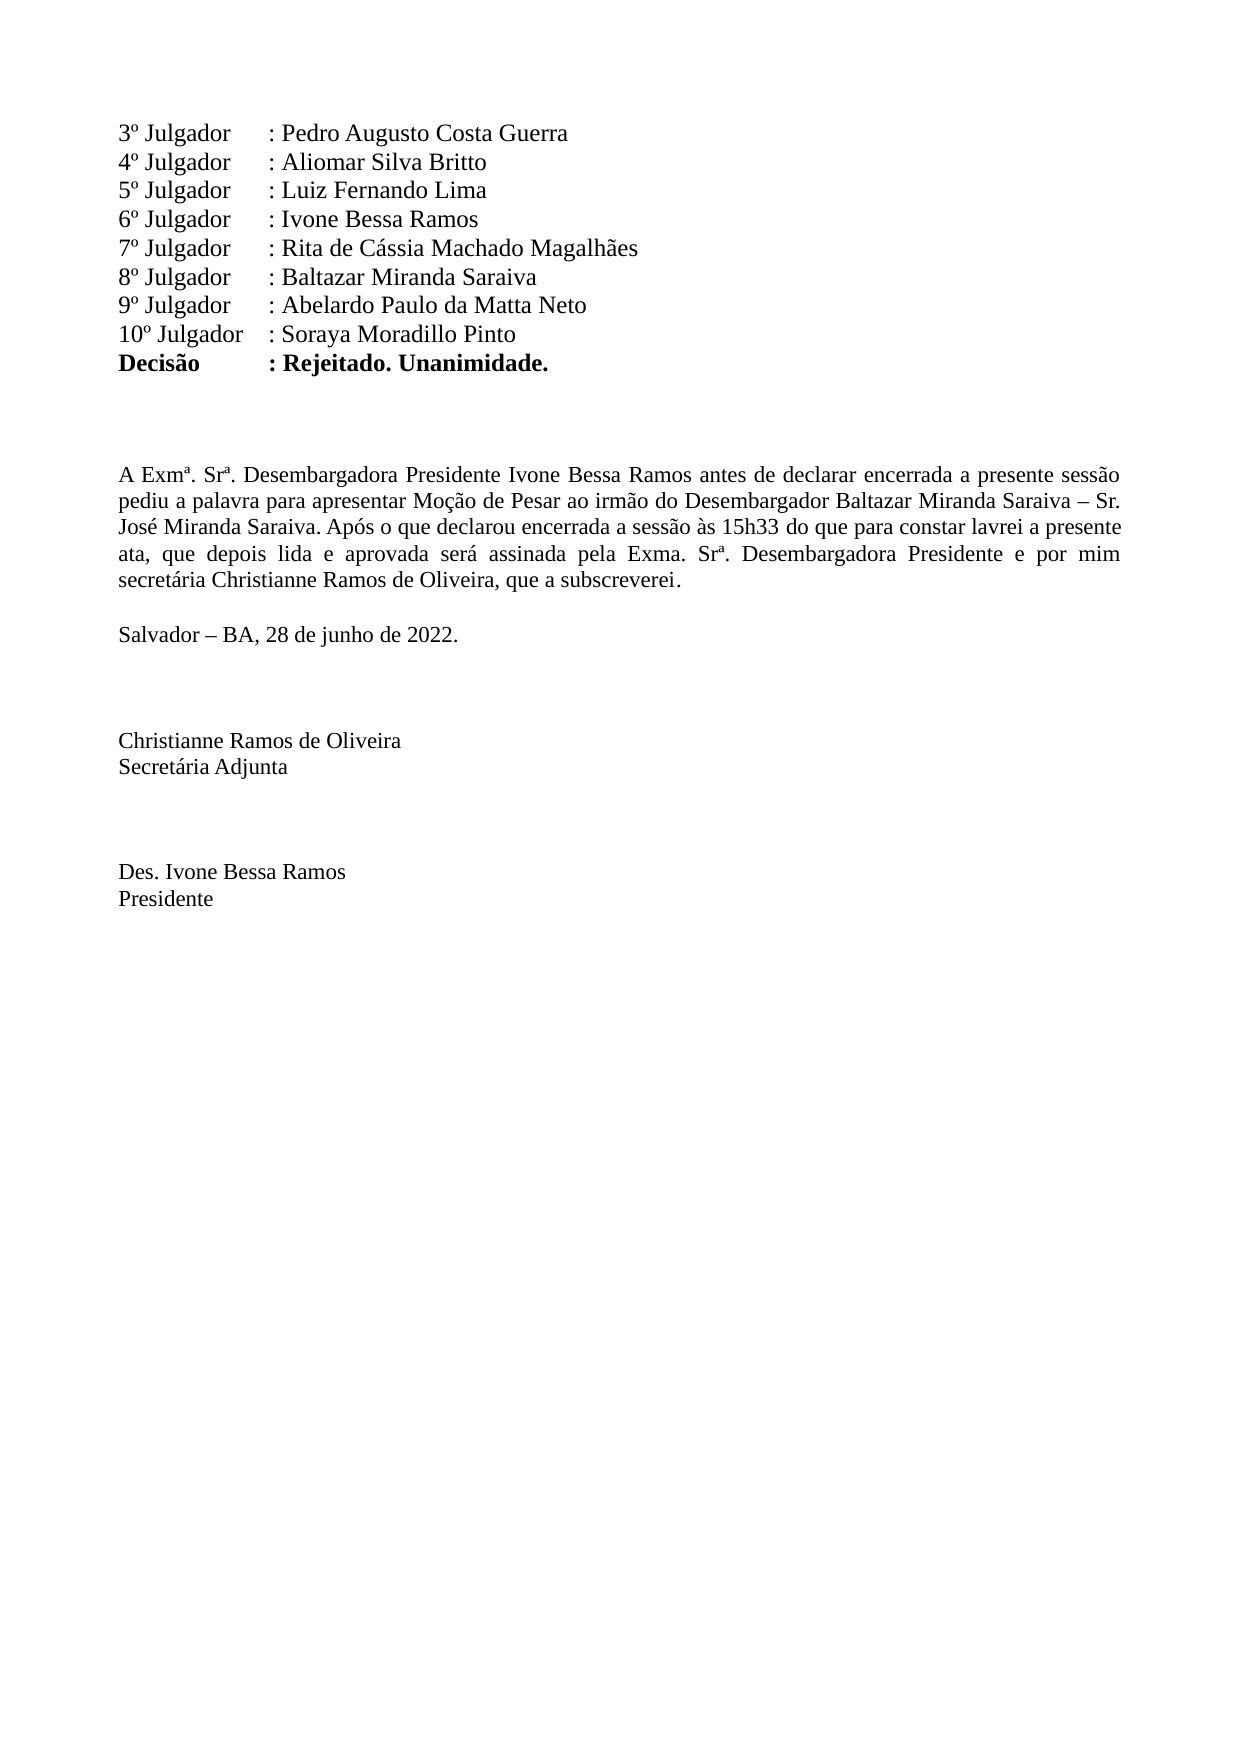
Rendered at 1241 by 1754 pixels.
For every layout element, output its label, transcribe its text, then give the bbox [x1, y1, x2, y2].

text 10º Julgador : Soraya Moradillo Pinto [118, 319, 1122, 348]
text Salvador – BA, 28 de junho de 2022. [118, 621, 1122, 648]
text 9º Julgador : Abelardo Paulo da Matta Neto [118, 291, 1122, 319]
text 3º Julgador : Pedro Augusto Costa Guerra [118, 118, 1122, 147]
text A Exmª. Srª. Desembargadora Presidente Ivone Bessa Ramos antes de declarar encerrada a presente sessão pediu a palavra para apresentar Moção de Pesar ao irmão do Desembargador Baltazar Miranda Saraiva – Sr. José Miranda Saraiva. Após o que declarou encerrada a sessão às 15h33 do que para constar lavrei a presente ata, que depois lida e aprovada será assinada pela Exma. Srª. Desembargadora Presidente e por mim secretária Christianne Ramos de Oliveira, que a subscreverei. [118, 461, 1122, 592]
text 7º Julgador : Rita de Cássia Machado Magalhães [118, 233, 1122, 262]
text 6º Julgador : Ivone Bessa Ramos [118, 204, 1122, 233]
text Secretária Adjunta [118, 753, 1122, 779]
text 4º Julgador : Aliomar Silva Britto [118, 147, 1122, 176]
text Des. Ivone Bessa Ramos [118, 858, 1122, 885]
text 5º Julgador : Luiz Fernando Lima [118, 176, 1122, 204]
text Presidente [118, 885, 1122, 911]
text Decisão : Rejeitado. Unanimidade. [118, 348, 1122, 377]
text Christianne Ramos de Oliveira [118, 727, 1122, 753]
text 8º Julgador : Baltazar Miranda Saraiva [118, 262, 1122, 291]
